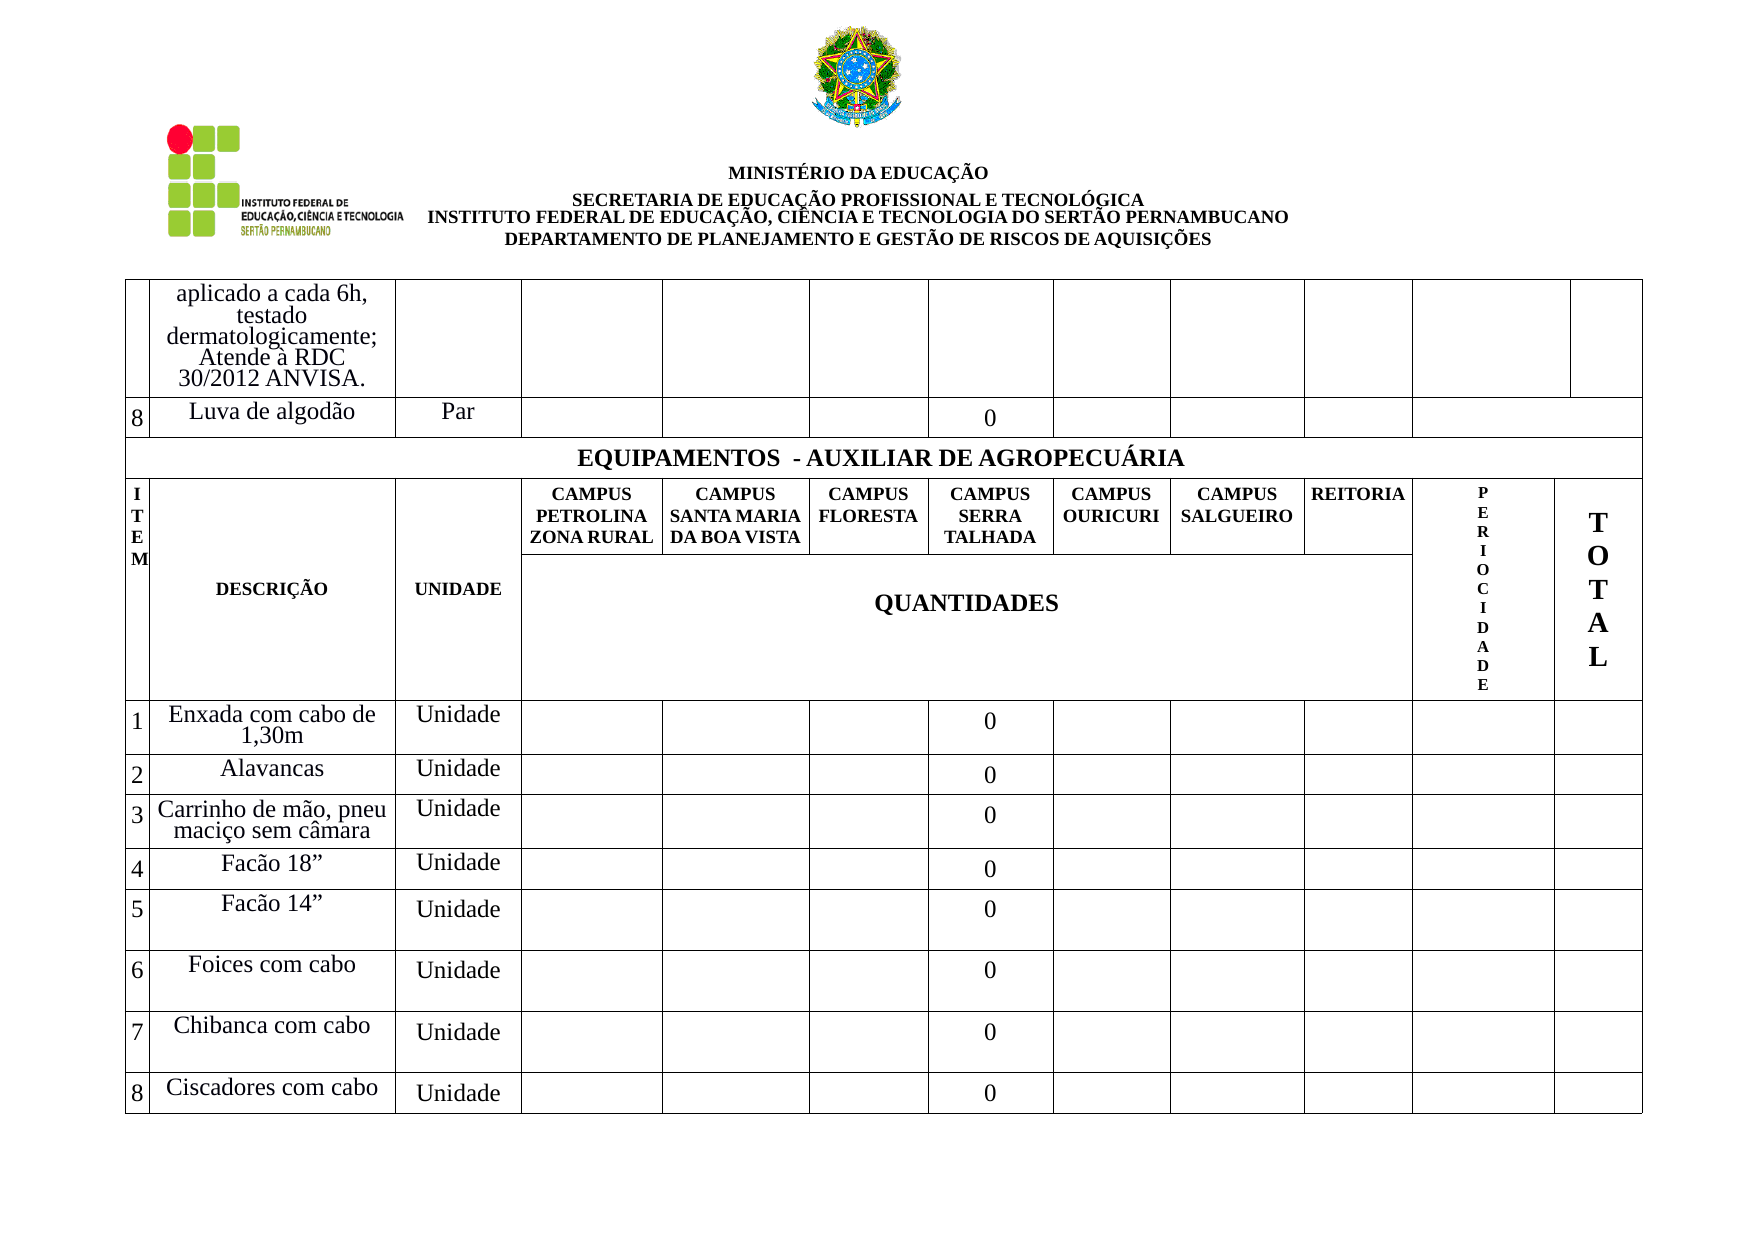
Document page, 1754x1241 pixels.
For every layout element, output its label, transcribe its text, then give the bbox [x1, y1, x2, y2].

table_cell [126, 280, 149, 397]
table_cell 0 [929, 849, 1053, 889]
table_cell [1305, 1073, 1412, 1112]
table_cell [810, 398, 928, 437]
table_cell [929, 280, 1053, 397]
table_cell [522, 1012, 662, 1072]
table_cell [1305, 701, 1412, 754]
table_cell [1555, 1012, 1642, 1072]
table_cell Enxada com cabo de 1,30m [150, 701, 395, 754]
table_cell 0 [929, 1012, 1053, 1072]
table_cell [1555, 890, 1642, 950]
table_cell [1054, 701, 1170, 754]
table_cell [1413, 951, 1554, 1011]
table_cell [1305, 755, 1412, 794]
table_cell [522, 1073, 662, 1112]
table_cell [1413, 755, 1554, 794]
table_cell [810, 1012, 928, 1072]
table_cell Unidade [396, 701, 521, 754]
table_cell [1171, 849, 1304, 889]
table_cell [522, 890, 662, 950]
table_cell [522, 951, 662, 1011]
table_cell [1171, 755, 1304, 794]
table_cell [663, 951, 809, 1011]
table_cell 3 [126, 795, 149, 848]
table_cell [1413, 1073, 1554, 1112]
table_cell [1555, 795, 1642, 848]
table_cell [810, 849, 928, 889]
table_cell Unidade [396, 1073, 521, 1112]
table_cell [663, 1073, 809, 1112]
table_cell 6 [126, 951, 149, 1011]
table_cell 0 [929, 795, 1053, 848]
table_cell Alavancas [150, 755, 395, 794]
table_cell [1413, 795, 1554, 848]
table_cell [1305, 280, 1412, 397]
table_cell [1171, 1073, 1304, 1112]
table_cell [1054, 951, 1170, 1011]
table_cell Foices com cabo [150, 951, 395, 1011]
table_cell [1054, 890, 1170, 950]
table_cell Unidade [396, 755, 521, 794]
table_cell [1305, 951, 1412, 1011]
table_cell 0 [929, 398, 1053, 437]
table_cell Facão 14” [150, 890, 395, 950]
picture [811, 26, 902, 128]
table_cell ITEM [126, 479, 149, 700]
table_cell [522, 849, 662, 889]
table_cell Luva de algodão [150, 398, 395, 437]
table_cell [810, 1073, 928, 1112]
table_cell [396, 280, 521, 397]
table_cell [1171, 1012, 1304, 1072]
table_cell Unidade [396, 951, 521, 1011]
table_cell REITORIA [1305, 479, 1412, 554]
table_cell [1555, 951, 1642, 1011]
table_cell DESCRIÇÃO [150, 479, 395, 700]
table_cell [810, 755, 928, 794]
table_cell [663, 755, 809, 794]
table_cell [1555, 849, 1642, 889]
table_cell 7 [126, 1012, 149, 1072]
table_cell [1054, 755, 1170, 794]
table_cell Facão 18” [150, 849, 395, 889]
table_cell [1413, 280, 1570, 397]
table_cell [1054, 795, 1170, 848]
table_cell [1305, 849, 1412, 889]
table_cell Ciscadores com cabo [150, 1073, 395, 1112]
table_cell [1413, 890, 1554, 950]
table_cell [1555, 701, 1642, 754]
table_cell Chibanca com cabo [150, 1012, 395, 1072]
table_cell [663, 795, 809, 848]
table_cell [663, 890, 809, 950]
table_cell [1054, 398, 1170, 437]
table_cell [663, 701, 809, 754]
table_cell 1 [126, 701, 149, 754]
table_cell UNIDADE [396, 479, 521, 700]
table_cell [1054, 280, 1170, 397]
table_cell T O T A L [1555, 479, 1642, 700]
table_cell [663, 280, 809, 397]
table_cell [1171, 951, 1304, 1011]
table_cell [810, 280, 928, 397]
table_cell [1054, 1073, 1170, 1112]
table_cell [810, 701, 928, 754]
table_cell P E R I O C I D A D E [1413, 479, 1554, 700]
table_cell Unidade [396, 890, 521, 950]
table_cell [522, 701, 662, 754]
table_cell EQUIPAMENTOS - AUXILIAR DE AGROPECUÁRIA [126, 438, 1642, 477]
table_cell [1413, 701, 1554, 754]
table_cell [810, 795, 928, 848]
table_cell QUANTIDADES [522, 555, 1412, 700]
table_cell [1305, 398, 1412, 437]
table_cell 0 [929, 1073, 1053, 1112]
table_cell [1171, 701, 1304, 754]
table_cell [1571, 280, 1642, 397]
table_cell [1413, 1012, 1554, 1072]
table_cell [1171, 280, 1304, 397]
table_cell aplicado a cada 6h, testado dermatologicamente; Atende à RDC 30/2012 ANVISA. [150, 280, 395, 397]
table_cell CAMPUS SALGUEIRO [1171, 479, 1304, 554]
table_cell 5 [126, 890, 149, 950]
table_cell [663, 398, 809, 437]
table_cell [1413, 398, 1642, 437]
table_cell [663, 849, 809, 889]
picture [157, 122, 411, 243]
table_cell [1054, 1012, 1170, 1072]
table_cell 0 [929, 755, 1053, 794]
table_cell Unidade [396, 1012, 521, 1072]
table_cell [1171, 890, 1304, 950]
table_cell [1555, 1073, 1642, 1112]
table_cell [522, 755, 662, 794]
table_cell [810, 890, 928, 950]
table_cell [1305, 795, 1412, 848]
table_cell [522, 280, 662, 397]
table_cell [1555, 755, 1642, 794]
table_cell [522, 398, 662, 437]
table_cell Par [396, 398, 521, 437]
table_cell 8 [126, 1073, 149, 1112]
table_cell Unidade [396, 849, 521, 889]
table_cell [1413, 849, 1554, 889]
table_cell 0 [929, 701, 1053, 754]
table_cell 0 [929, 951, 1053, 1011]
table_cell [1305, 890, 1412, 950]
table_cell 4 [126, 849, 149, 889]
table_cell CAMPUS FLORESTA [810, 479, 928, 554]
table_cell [522, 795, 662, 848]
table_cell [810, 951, 928, 1011]
table_cell Carrinho de mão, pneu maciço sem câmara [150, 795, 395, 848]
table_cell [1305, 1012, 1412, 1072]
table_cell 8 [126, 398, 149, 437]
table_cell CAMPUS PETROLINA ZONA RURAL [522, 479, 662, 554]
table_cell CAMPUS OURICURI [1054, 479, 1170, 554]
table_cell [1054, 849, 1170, 889]
table_cell Unidade [396, 795, 521, 848]
table_cell [1171, 398, 1304, 437]
table_cell [663, 1012, 809, 1072]
table_cell [1171, 795, 1304, 848]
table_cell 0 [929, 890, 1053, 950]
table_cell CAMPUS SANTA MARIA DA BOA VISTA [663, 479, 809, 554]
table_cell 2 [126, 755, 149, 794]
table_cell CAMPUS SERRA TALHADA [929, 479, 1053, 554]
